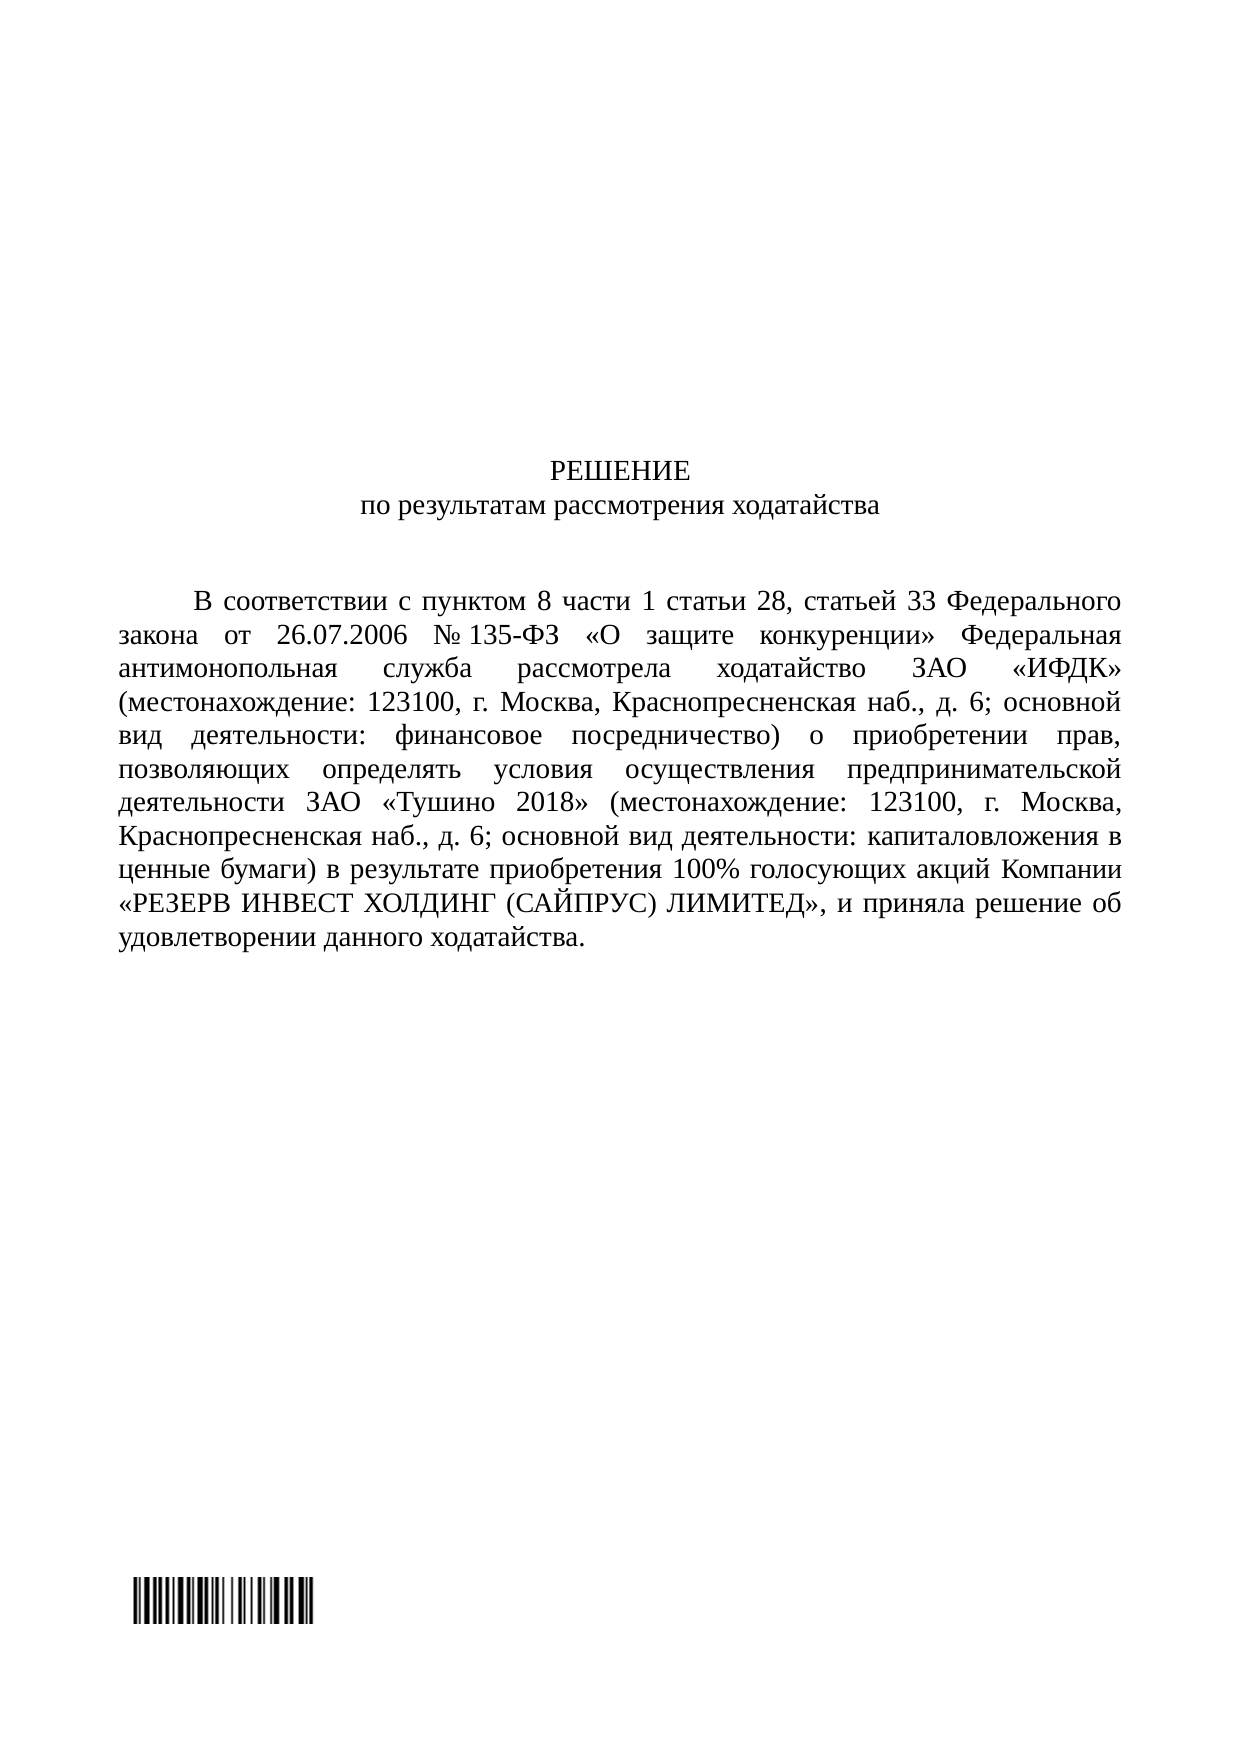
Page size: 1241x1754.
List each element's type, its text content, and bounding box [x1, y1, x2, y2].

text РЕШЕНИЕ [118, 453, 1122, 487]
text В соответствии с пунктом 8 части 1 статьи 28, статьей 33 Федерального закона от 26.07.2006 № 135-ФЗ «О защите конкуренции» Федеральная антимонопольная служба рассмотрела ходатайство ЗАО «ИФДК» (местонахождение: 123100, г. Москва, Краснопресненская наб., д. 6; основной вид деятельности: финансовое посредничество) о приобретении прав, позволяющих определять условия осуществления предпринимательской деятельности ЗАО «Тушино 2018» (местонахождение: 123100, г. Москва, Краснопресненская наб., д. 6; основной вид деятельности: капиталовложения в ценные бумаги) в результате приобретения 100% голосующих акций Компании «РЕЗЕРВ ИНВЕСТ ХОЛДИНГ (САЙПРУС) ЛИМИТЕД», и приняла решение об удовлетворении данного ходатайства. [118, 583, 1122, 952]
picture [118, 1577, 331, 1624]
text по результатам рассмотрения ходатайства [118, 487, 1122, 521]
